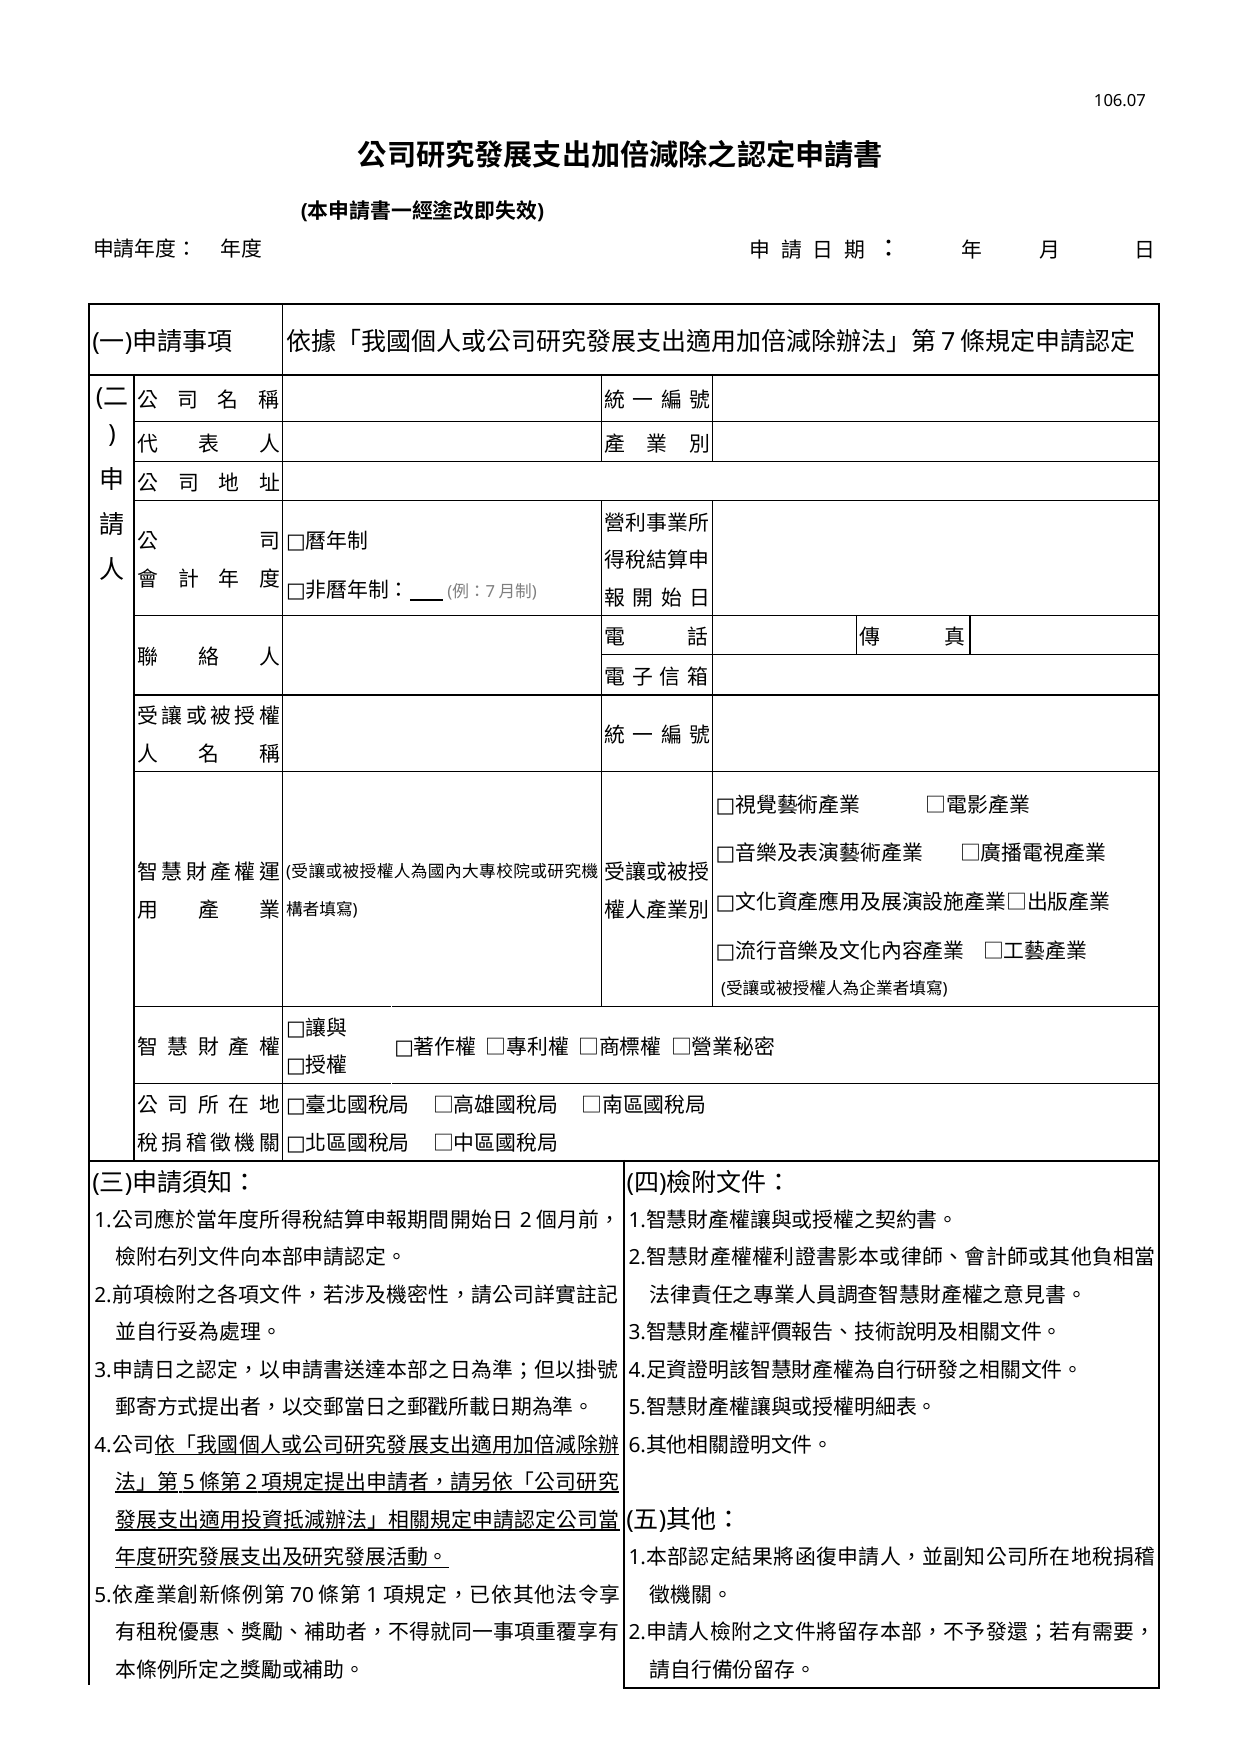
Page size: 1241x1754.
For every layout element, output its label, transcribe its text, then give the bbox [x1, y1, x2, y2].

table_cell 聯絡人 [135, 616, 282, 694]
table_cell [713, 422, 1158, 461]
table_cell □讓與 □授權 [283, 1007, 391, 1083]
table_cell [81, 1160, 89, 1687]
table_cell 受讓或被授權人名稱 [135, 696, 282, 771]
table_cell [713, 655, 1158, 694]
table_cell [81, 500, 88, 615]
table_cell 統一編號 [602, 376, 712, 421]
table_cell 營利事業所得稅結算申報開始日 [602, 501, 712, 615]
table_cell [283, 422, 601, 461]
table_cell □臺北國稅局 □高雄國稅局 □南區國稅局 □北區國稅局 □中區國稅局 [283, 1084, 1158, 1160]
table_cell 智慧財產權運用產業 [135, 772, 282, 1006]
table_cell (三)申請須知： 1.公司應於當年度所得稅結算申報期間開始日2個月前，檢附右列文件向本部申請認定。 2.前項檢附之各項文件，若涉及機密性，請公司詳實註記並自行妥為處理。 3.申請日之認定，以申請書送達本部之日為準；但以掛號郵寄方式提出者，以交郵當日之郵戳所載日期為準。 4.公司依「我國個人或公司研究發展支出適用加倍減除辦法」第5條第2項規定提出申請者，請另依「公司研究發展支出適用投資抵減辦法」相關規定申請認定公司當年度研究發展支出及研究發展活動。 5.依產業創新條例第70條第1項規定，已依其他法令享有租稅優惠、獎勵、補助者，不得就同一事項重覆享有本條例所定之獎勵或補助。 [89, 1162, 623, 1687]
table_header [746, 191, 1159, 228]
table_cell (一)申請事項 [90, 305, 282, 374]
table_header 公司研究發展支出加倍減除之認定申請書 [81, 116, 1159, 303]
table_cell 公司所在地 稅捐稽徵機關 [135, 1084, 282, 1160]
table_cell 智慧財產權 [135, 1007, 282, 1083]
table_cell □著作權 □專利權 □商標權 □營業秘密 [392, 1007, 1158, 1083]
table_cell [81, 303, 88, 374]
table_cell □曆年制 □非曆年制： (例：7月制) [283, 501, 601, 615]
table_cell [283, 616, 601, 694]
table_cell [81, 374, 88, 421]
table_cell (二) 申 請 人 [90, 376, 133, 1160]
table_cell [713, 501, 1158, 615]
table_cell 公司名稱 [135, 376, 282, 421]
table_cell 代表人 [135, 422, 282, 461]
table_header (本申請書一經塗改即失效) 申請年度： 年度 [90, 191, 746, 266]
table_cell [81, 615, 88, 654]
table_cell (四)檢附文件： 1.智慧財產權讓與或授權之契約書。 2.智慧財產權權利證書影本或律師、會計師或其他負相當法律責任之專業人員調查智慧財產權之意見書。 3.智慧財產權評價報告、技術說明及相關文件。 4.足資證明該智慧財產權為自行研發之相關文件。 5.智慧財產權讓與或授權明細表。 6.其他相關證明文件。 (五)其他： 1.本部認定結果將函復申請人，並副知公司所在地稅捐稽徵機關。 2.申請人檢附之文件將留存本部，不予發還；若有需要，請自行備份留存。 [625, 1162, 1158, 1687]
table_cell (受讓或被授權人為國內大專校院或研究機構者填寫) [283, 772, 601, 1006]
table_cell 電話 [602, 616, 712, 654]
table_cell [81, 654, 88, 694]
table_cell 公司 會計年度 [135, 501, 282, 615]
table_cell [283, 696, 601, 771]
table_cell 電子信箱 [602, 655, 712, 694]
table_cell [283, 376, 601, 421]
table_cell 傳真 [857, 616, 969, 654]
table_cell [81, 1006, 88, 1083]
table_cell [713, 616, 856, 654]
table_cell □視覺藝術產業 □電影產業 □音樂及表演藝術產業 □廣播電視產業 □文化資產應用及展演設施產業□出版產業 □流行音樂及文化內容產業 □工藝產業 (受讓或被授權人為企業者填寫) [713, 772, 1158, 1006]
table_cell 公司地址 [135, 462, 282, 500]
table_cell 受讓或被授權人產業別 [602, 772, 712, 1006]
table_cell [713, 696, 1158, 771]
table_cell [713, 376, 1158, 421]
table_cell [81, 694, 88, 771]
table_cell [971, 616, 1158, 654]
table_cell 統一編號 [602, 696, 712, 771]
table_cell [81, 421, 88, 461]
table_cell 依據「我國個人或公司研究發展支出適用加倍減除辦法」第7條規定申請認定 [283, 305, 1158, 374]
table_cell [81, 461, 88, 500]
table_cell [81, 771, 88, 1006]
table_cell [283, 462, 1158, 500]
table_cell [81, 1083, 88, 1160]
table_cell 申請日期： 年 月 日 [746, 228, 1159, 266]
table_cell 產業別 [602, 422, 712, 461]
